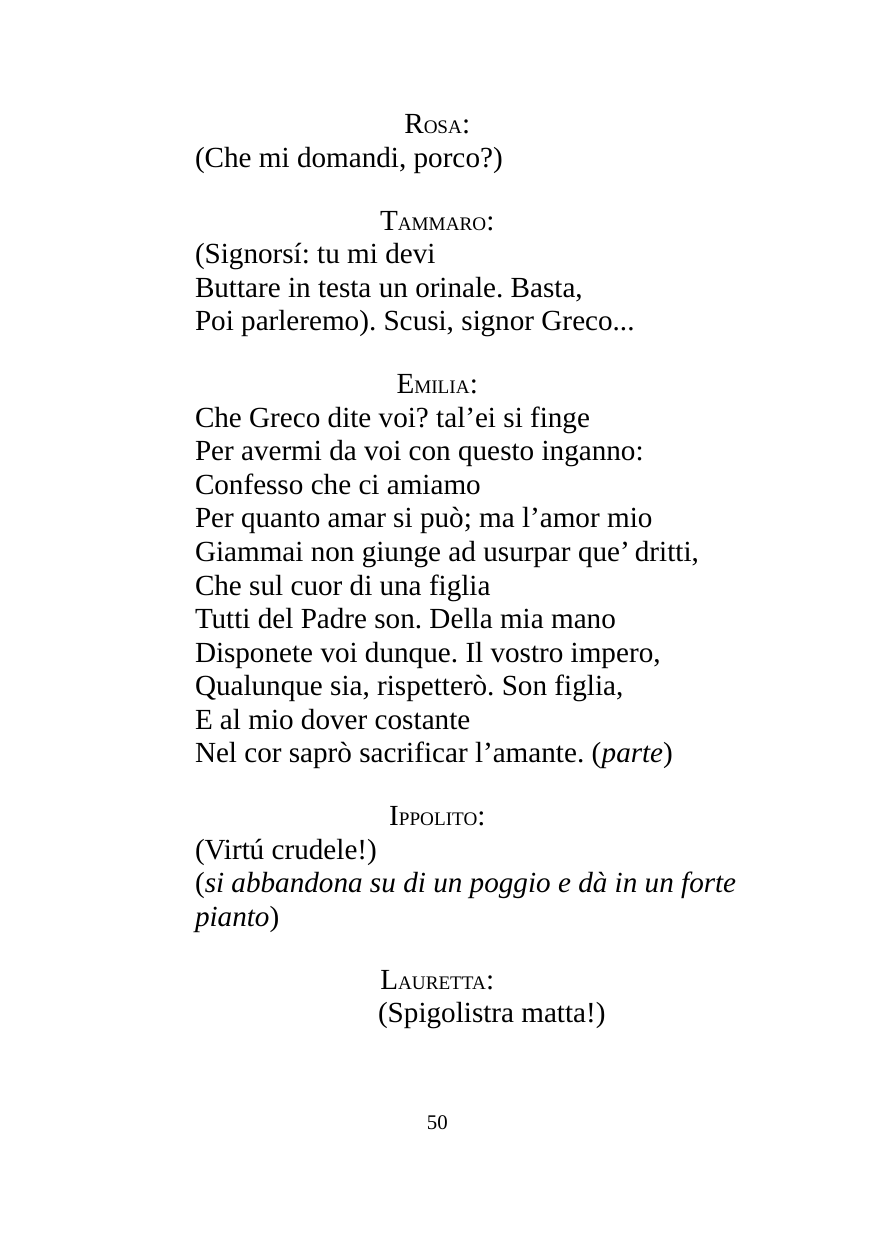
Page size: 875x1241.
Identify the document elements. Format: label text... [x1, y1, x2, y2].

text (Signorsí: tu mi devi Buttare in testa un orinale. Basta, Poi parleremo). Scusi, signor Greco... [195, 236, 768, 337]
text (Spigolistra matta!) [106, 996, 768, 1029]
text Ippolito: [106, 798, 768, 832]
text (si abbandona su di un poggio e dà in un forte pianto) [195, 866, 768, 933]
text Lauretta: [106, 962, 768, 996]
text (Virtú crudele!) [195, 832, 768, 866]
text Tammaro: [106, 203, 768, 236]
text Rosa: [106, 106, 768, 140]
text Emilia: [106, 366, 768, 400]
text (Che mi domandi, porco?) [195, 140, 768, 173]
text Che Greco dite voi? tal’ei si finge Per avermi da voi con questo inganno: Confesso che ci amiamo Per quanto amar si può; ma l’amor mio Giammai non giunge ad usurpar que’ dritti, Che sul cuor di una figlia Tutti del Padre son. Della mia mano Disponete voi dunque. Il vostro impero, Qualunque sia, rispetterò. Son figlia, E al mio dover costante Nel cor saprò sacrificar l’amante. (parte) [195, 400, 768, 769]
